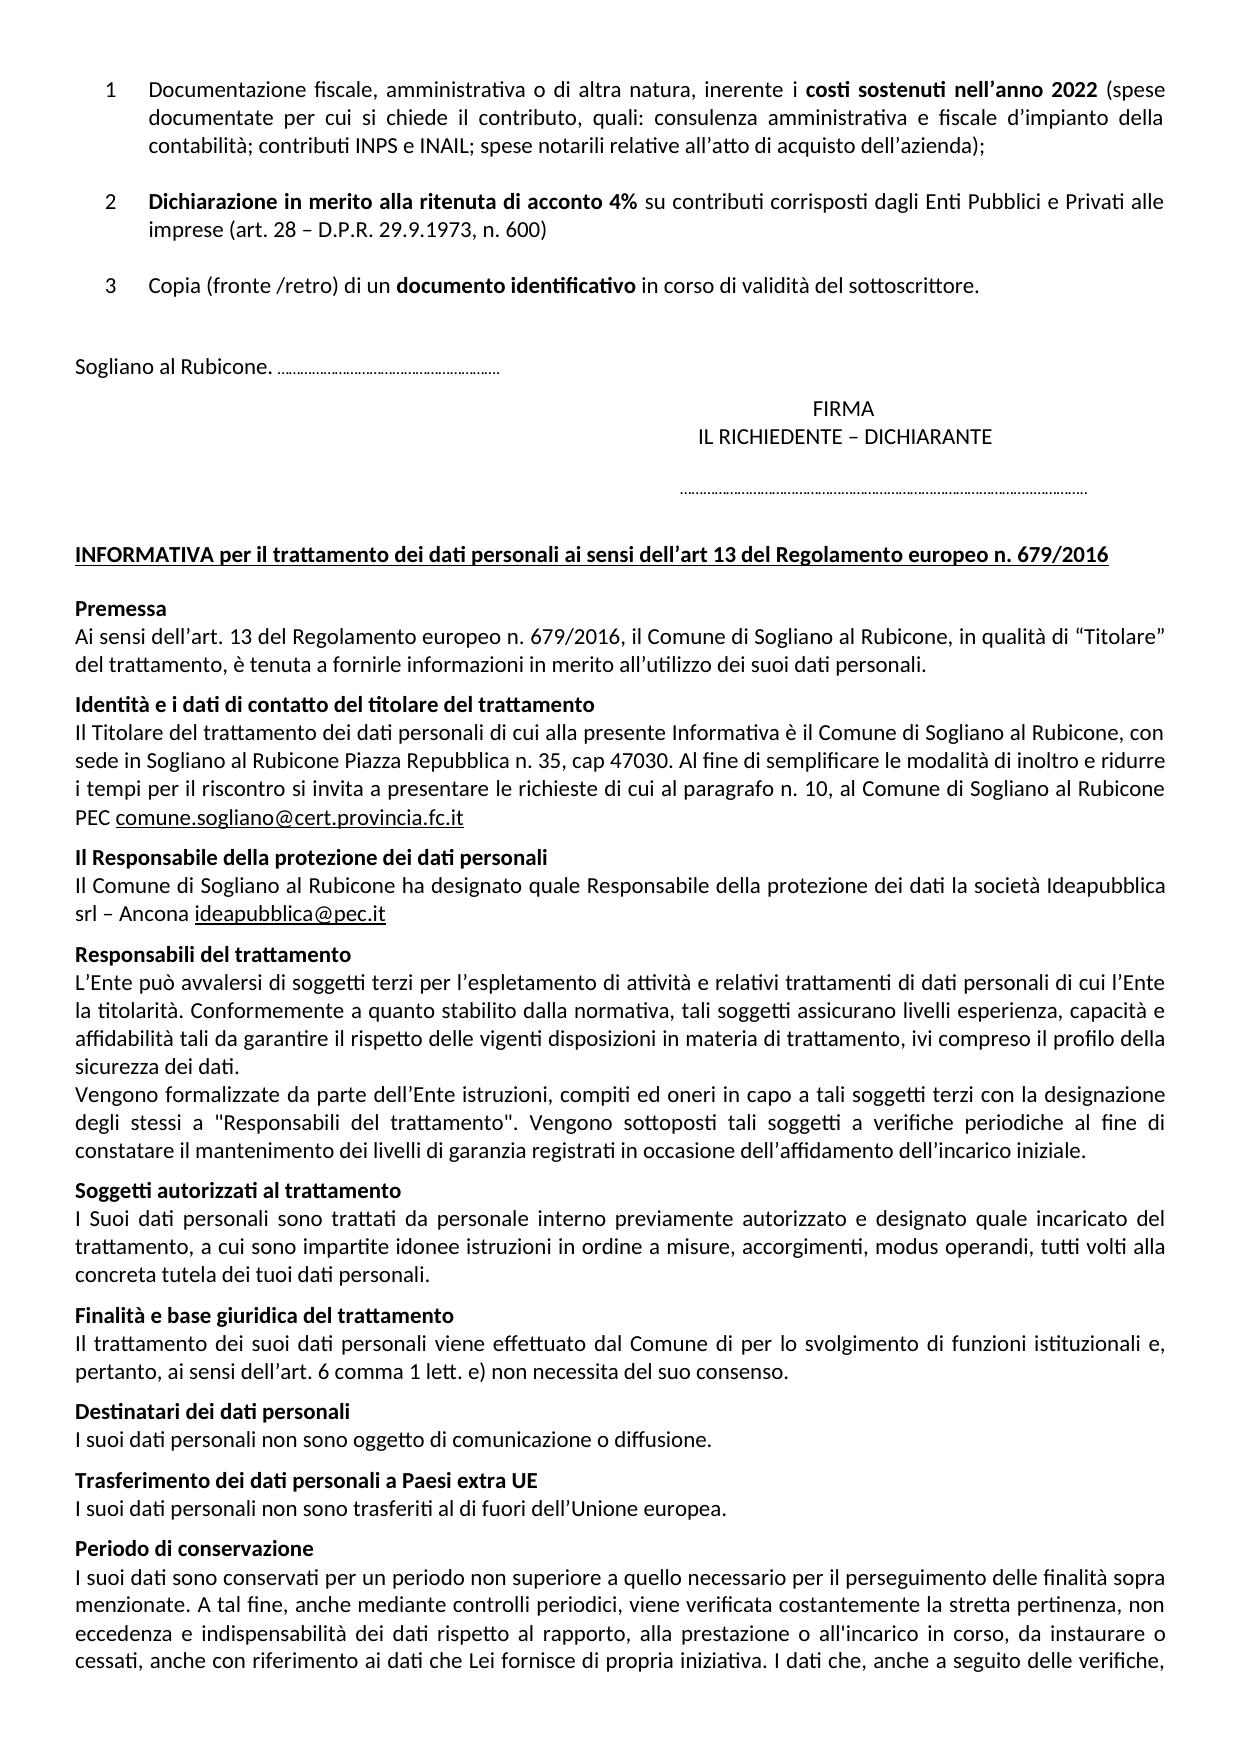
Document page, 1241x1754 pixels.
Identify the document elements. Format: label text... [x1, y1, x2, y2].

text ………………………………………………………………………………..………….. [75, 478, 1165, 498]
text Il Titolare del trattamento dei dati personali di cui alla presente Informativa è il Comune di Sogliano al Rubicone, con sede in Sogliano al Rubicone Piazza Repubblica n. 35, cap 47030. Al fine di semplificare le modalità di inoltro e ridurre i tempi per il riscontro si invita a presentare le richieste di cui al paragrafo n. 10, al Comune di Sogliano al Rubicone PEC comune.sogliano@cert.provincia.fc.it [75, 718, 1168, 831]
text IL RICHIEDENTE – DICHIARANTE [75, 422, 1165, 450]
text Il trattamento dei suoi dati personali viene effettuato dal Comune di per lo svolgimento di funzioni istituzionali e, pertanto, ai sensi dell’art. 6 comma 1 lett. e) non necessita del suo consenso. [75, 1329, 1168, 1385]
text Premessa [75, 594, 1168, 622]
text Soggetti autorizzati al trattamento [75, 1176, 1168, 1204]
text I suoi dati personali non sono trasferiti al di fuori dell’Unione europea. [75, 1494, 1168, 1522]
text L’Ente può avvalersi di soggetti terzi per l’espletamento di attività e relativi trattamenti di dati personali di cui l’Ente la titolarità. Conformemente a quanto stabilito dalla normativa, tali soggetti assicurano livelli esperienza, capacità e affidabilità tali da garantire il rispetto delle vigenti disposizioni in materia di trattamento, ivi compreso il profilo della sicurezza dei dati. [75, 968, 1168, 1080]
text Responsabili del trattamento [75, 940, 1168, 968]
list Copia (fronte /retro) di un documento identificativo in corso di validità del sottoscrittore. [104, 271, 1165, 299]
text Identità e i dati di contatto del titolare del trattamento [75, 691, 1168, 718]
text Periodo di conservazione [75, 1534, 1168, 1563]
text I suoi dati sono conservati per un periodo non superiore a quello necessario per il perseguimento delle finalità sopra menzionate. A tal fine, anche mediante controlli periodici, viene verificata costantemente la stretta pertinenza, non eccedenza e indispensabilità dei dati rispetto al rapporto, alla prestazione o all'incarico in corso, da instaurare o cessati, anche con riferimento ai dati che Lei fornisce di propria iniziativa. I dati che, anche a seguito delle verifiche, [75, 1563, 1168, 1675]
text Sogliano al Rubicone. …………………………………………………. [75, 352, 1165, 380]
text Trasferimento dei dati personali a Paesi extra UE [75, 1466, 1168, 1494]
text FIRMA [739, 394, 1165, 422]
list Dichiarazione in merito alla ritenuta di acconto 4% su contributi corrisposti dagli Enti Pubblici e Privati alle imprese (art. 28 – D.P.R. 29.9.1973, n. 600) [104, 187, 1165, 243]
text Vengono formalizzate da parte dell’Ente istruzioni, compiti ed oneri in capo a tali soggetti terzi con la designazione degli stessi a "Responsabili del trattamento". Vengono sottoposti tali soggetti a verifiche periodiche al fine di constatare il mantenimento dei livelli di garanzia registrati in occasione dell’affidamento dell’incarico iniziale. [75, 1080, 1168, 1164]
text Finalità e base giuridica del trattamento [75, 1301, 1168, 1329]
list Documentazione fiscale, amministrativa o di altra natura, inerente i costi sostenuti nell’anno 2022 (spese documentate per cui si chiede il contributo, quali: consulenza amministrativa e fiscale d’impianto della contabilità; contributi INPS e INAIL; spese notarili relative all’atto di acquisto dell’azienda); [104, 75, 1165, 159]
text Destinatari dei dati personali [75, 1397, 1168, 1426]
text I Suoi dati personali sono trattati da personale interno previamente autorizzato e designato quale incaricato del trattamento, a cui sono impartite idonee istruzioni in ordine a misure, accorgimenti, modus operandi, tutti volti alla concreta tutela dei tuoi dati personali. [75, 1204, 1168, 1288]
text Ai sensi dell’art. 13 del Regolamento europeo n. 679/2016, il Comune di Sogliano al Rubicone, in qualità di “Titolare” del trattamento, è tenuta a fornirle informazioni in merito all’utilizzo dei suoi dati personali. [75, 622, 1168, 678]
text I suoi dati personali non sono oggetto di comunicazione o diffusione. [75, 1426, 1168, 1453]
text Il Responsabile della protezione dei dati personali [75, 843, 1168, 871]
text INFORMATIVA per il trattamento dei dati personali ai sensi dell’art 13 del Regolamento europeo n. 679/2016 [75, 541, 1209, 568]
text Il Comune di Sogliano al Rubicone ha designato quale Responsabile della protezione dei dati la società Ideapubblica srl – Ancona ideapubblica@pec.it [75, 871, 1168, 927]
